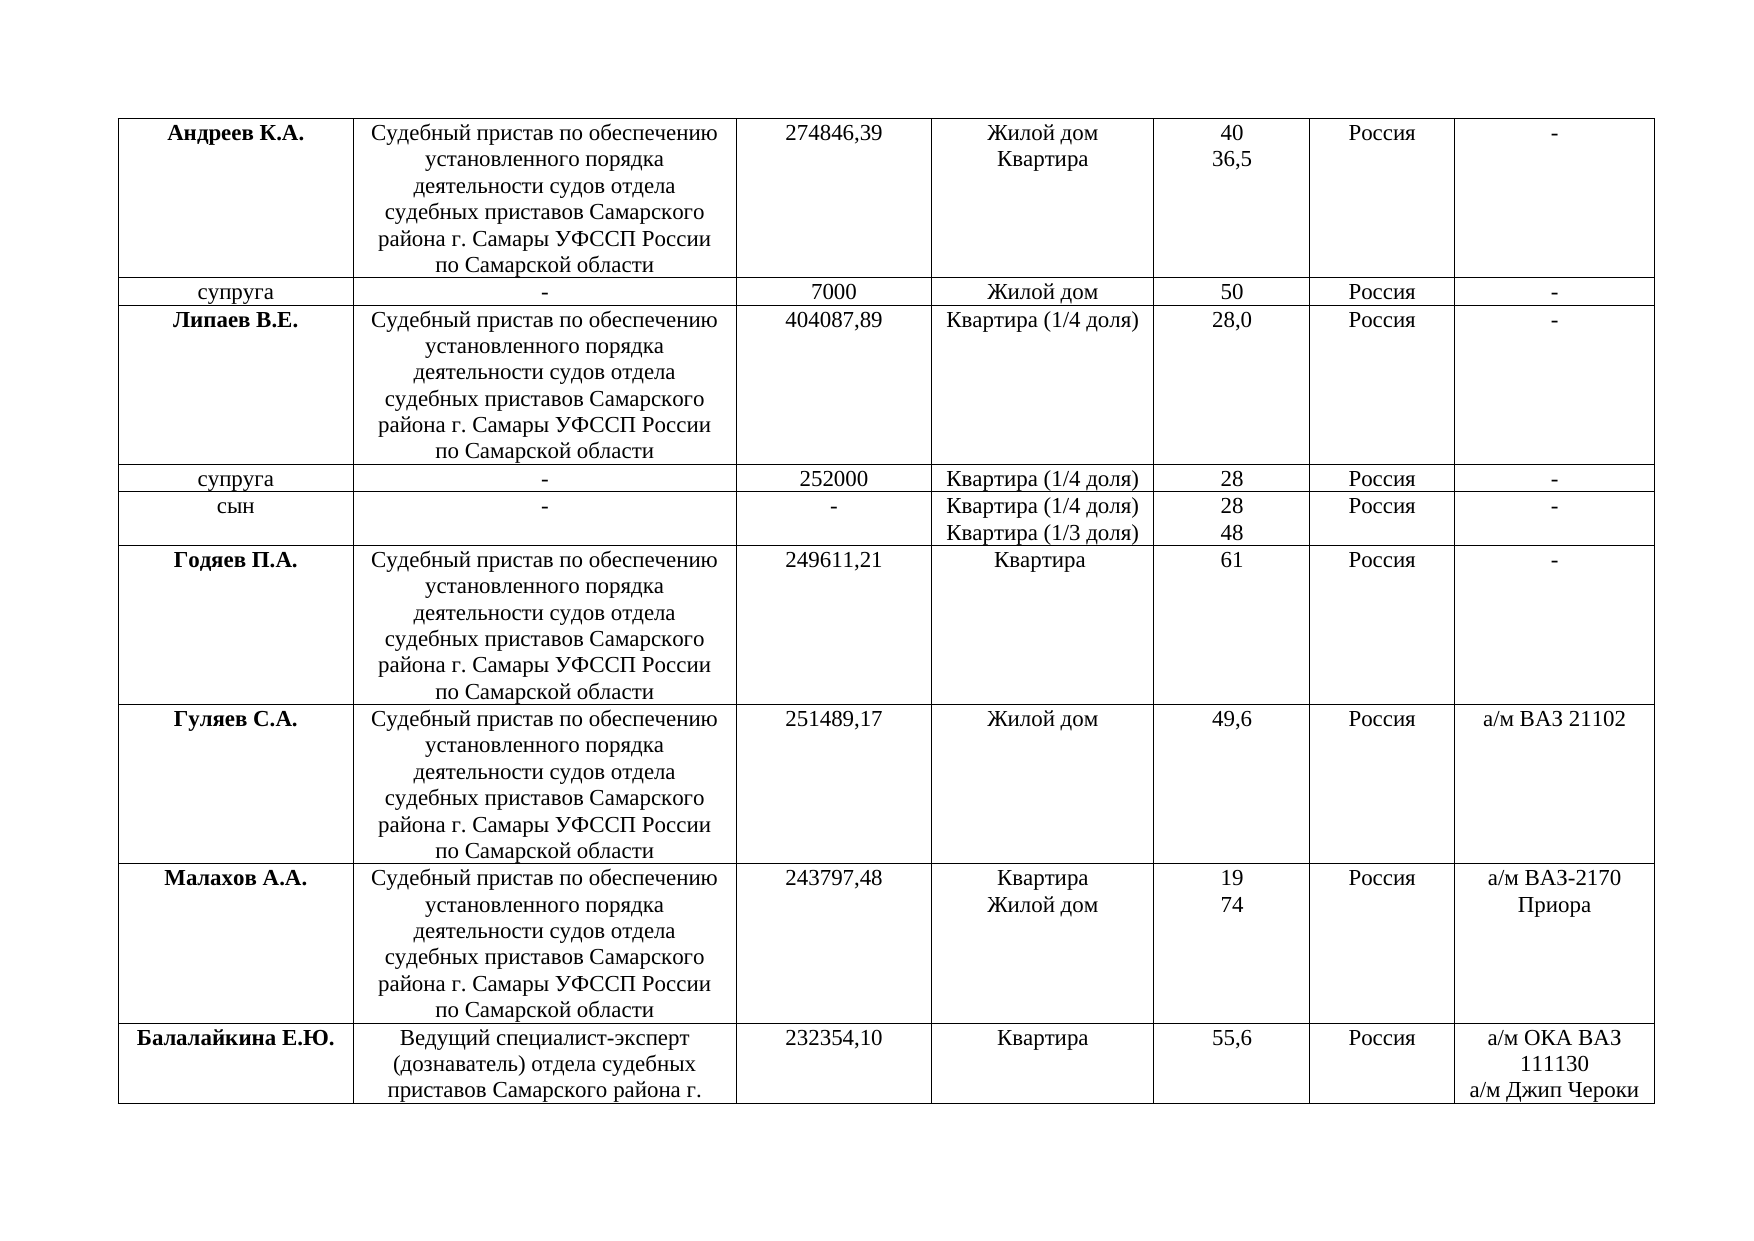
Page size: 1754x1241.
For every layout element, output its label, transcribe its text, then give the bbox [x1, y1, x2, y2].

table_cell 19 74 [1154, 864, 1309, 1022]
table_cell Судебный пристав по обеспечению установленного порядка деятельности судов отдела судебных приставов Самарского района г. Самары УФССП России по Самарской области [354, 546, 736, 704]
table_cell Судебный пристав по обеспечению установленного порядка деятельности судов отдела судебных приставов Самарского района г. Самары УФССП России по Самарской области [354, 119, 736, 277]
table_cell - [1455, 306, 1654, 464]
table_cell - [354, 492, 736, 545]
table_cell Россия [1310, 1024, 1454, 1103]
table_cell 28,0 [1154, 306, 1309, 464]
table_cell - [354, 278, 736, 305]
table_cell Балалайкина Е.Ю. [119, 1024, 353, 1103]
table_cell 243797,48 [737, 864, 931, 1022]
table_cell 404087,89 [737, 306, 931, 464]
table_cell Россия [1310, 546, 1454, 704]
table_cell Судебный пристав по обеспечению установленного порядка деятельности судов отдела судебных приставов Самарского района г. Самары УФССП России по Самарской области [354, 705, 736, 863]
table_cell Квартира [932, 1024, 1153, 1103]
table_cell а/м ВАЗ 21102 [1455, 705, 1654, 863]
table_cell Россия [1310, 119, 1454, 277]
table_cell 28 [1154, 465, 1309, 491]
table_cell Гуляев С.А. [119, 705, 353, 863]
table_cell - [1455, 465, 1654, 491]
table_cell 7000 [737, 278, 931, 305]
table_cell Жилой дом [932, 705, 1153, 863]
table_cell 252000 [737, 465, 931, 491]
table_cell Судебный пристав по обеспечению установленного порядка деятельности судов отдела судебных приставов Самарского района г. Самары УФССП России по Самарской области [354, 306, 736, 464]
table_cell Малахов А.А. [119, 864, 353, 1022]
table_cell Жилой дом Квартира [932, 119, 1153, 277]
table_cell Россия [1310, 705, 1454, 863]
table_cell 50 [1154, 278, 1309, 305]
table_cell Годяев П.А. [119, 546, 353, 704]
table_cell Россия [1310, 306, 1454, 464]
table_cell - [737, 492, 931, 545]
table_cell 49,6 [1154, 705, 1309, 863]
table_cell Жилой дом [932, 278, 1153, 305]
table_cell Квартира (1/4 доля) [932, 465, 1153, 491]
table_cell 249611,21 [737, 546, 931, 704]
table_cell а/м ВАЗ-2170 Приора [1455, 864, 1654, 1022]
table_cell 251489,17 [737, 705, 931, 863]
table_cell сын [119, 492, 353, 545]
table_cell Россия [1310, 864, 1454, 1022]
table_cell - [1455, 492, 1654, 545]
table_cell Ведущий специалист-эксперт (дознаватель) отдела судебных приставов Самарского района г. [354, 1024, 736, 1103]
table_cell а/м ОКА ВАЗ 111130 а/м Джип Чероки [1455, 1024, 1654, 1103]
table_cell - [1455, 278, 1654, 305]
table_cell 61 [1154, 546, 1309, 704]
table_cell 28 48 [1154, 492, 1309, 545]
table_cell Квартира Жилой дом [932, 864, 1153, 1022]
table_cell Россия [1310, 278, 1454, 305]
table_cell - [1455, 546, 1654, 704]
table_cell Квартира [932, 546, 1153, 704]
table_cell 40 36,5 [1154, 119, 1309, 277]
table_cell - [354, 465, 736, 491]
table_cell супруга [119, 278, 353, 305]
table_cell Россия [1310, 492, 1454, 545]
table_cell 232354,10 [737, 1024, 931, 1103]
table_cell - [1455, 119, 1654, 277]
table_cell 274846,39 [737, 119, 931, 277]
table_cell Квартира (1/4 доля) Квартира (1/3 доля) [932, 492, 1153, 545]
table_cell Липаев В.Е. [119, 306, 353, 464]
table_cell Судебный пристав по обеспечению установленного порядка деятельности судов отдела судебных приставов Самарского района г. Самары УФССП России по Самарской области [354, 864, 736, 1022]
table_cell Андреев К.А. [119, 119, 353, 277]
table_cell Квартира (1/4 доля) [932, 306, 1153, 464]
table_cell Россия [1310, 465, 1454, 491]
table_cell супруга [119, 465, 353, 491]
table_cell 55,6 [1154, 1024, 1309, 1103]
